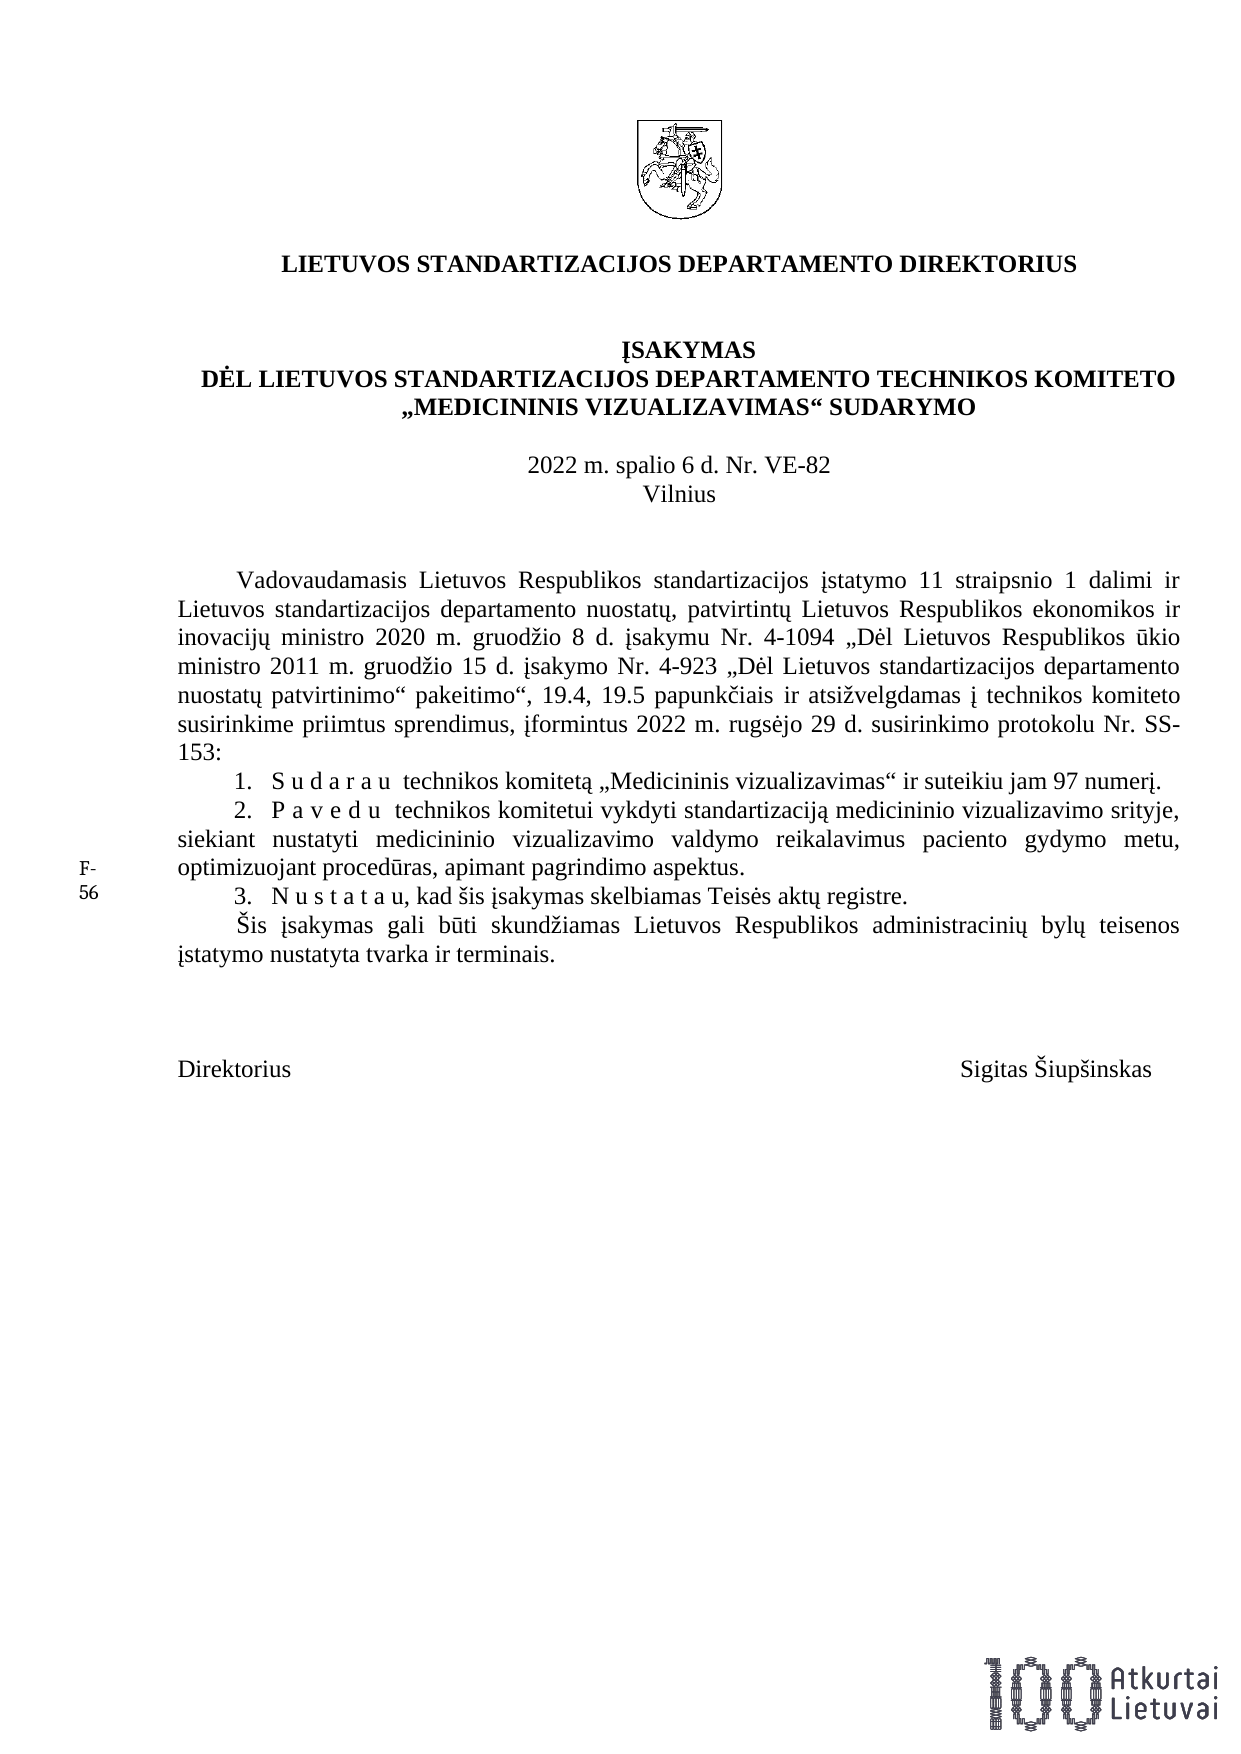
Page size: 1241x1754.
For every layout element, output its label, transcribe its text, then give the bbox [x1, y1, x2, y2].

text Vilnius [177, 479, 1181, 507]
text LIETUVOS STANDARTIZACIJOS DEPARTAMENTO DIREKTORIUS [177, 249, 1181, 277]
text Vadovaudamasis Lietuvos Respublikos standartizacijos įstatymo 11 straipsnio 1 dalimi ir Lietuvos standartizacijos departamento nuostatų, patvirtintų Lietuvos Respublikos ekonomikos ir inovacijų ministro 2020 m. gruodžio 8 d. įsakymu Nr. 4-1094 „Dėl Lietuvos Respublikos ūkio ministro 2011 m. gruodžio 15 d. įsakymo Nr. 4-923 „Dėl Lietuvos standartizacijos departamento nuostatų patvirtinimo“ pakeitimo“, 19.4, 19.5 papunkčiais ir atsižvelgdamas į technikos komiteto susirinkime priimtus sprendimus, įformintus 2022 m. rugsėjo 29 d. susirinkimo protokolu Nr. SS-153: [177, 565, 1181, 766]
text Direktorius Sigitas Šiupšinskas [177, 1054, 1181, 1082]
text DĖL lietuvos standartizacijos departamento Technikos komiteto „Medicininis vizualizavimas“ sudarymo [196, 364, 1181, 421]
text 3. Nustatau, kad šis įsakymas skelbiamas Teisės aktų registre. [233, 881, 1181, 910]
text 1. S u d a r a u technikos komitetą „Medicininis vizualizavimas“ ir suteikiu jam 97 numerį. [233, 766, 1181, 795]
text 2022 m. spalio 6 d. Nr. VE-82 [177, 450, 1181, 479]
text Įsakymas [196, 335, 1181, 364]
text Šis įsakymas gali būti skundžiamas Lietuvos Respublikos administracinių bylų teisenos įstatymo nustatyta tvarka ir terminais. [177, 910, 1181, 967]
text 2. P a v e d u technikos komitetui vykdyti standartizaciją medicininio vizualizavimo srityje, siekiant nustatyti medicininio vizualizavimo valdymo reikalavimus paciento gydymo metu, optimizuojant procedūras, apimant pagrindimo aspektus. [177, 795, 1181, 881]
